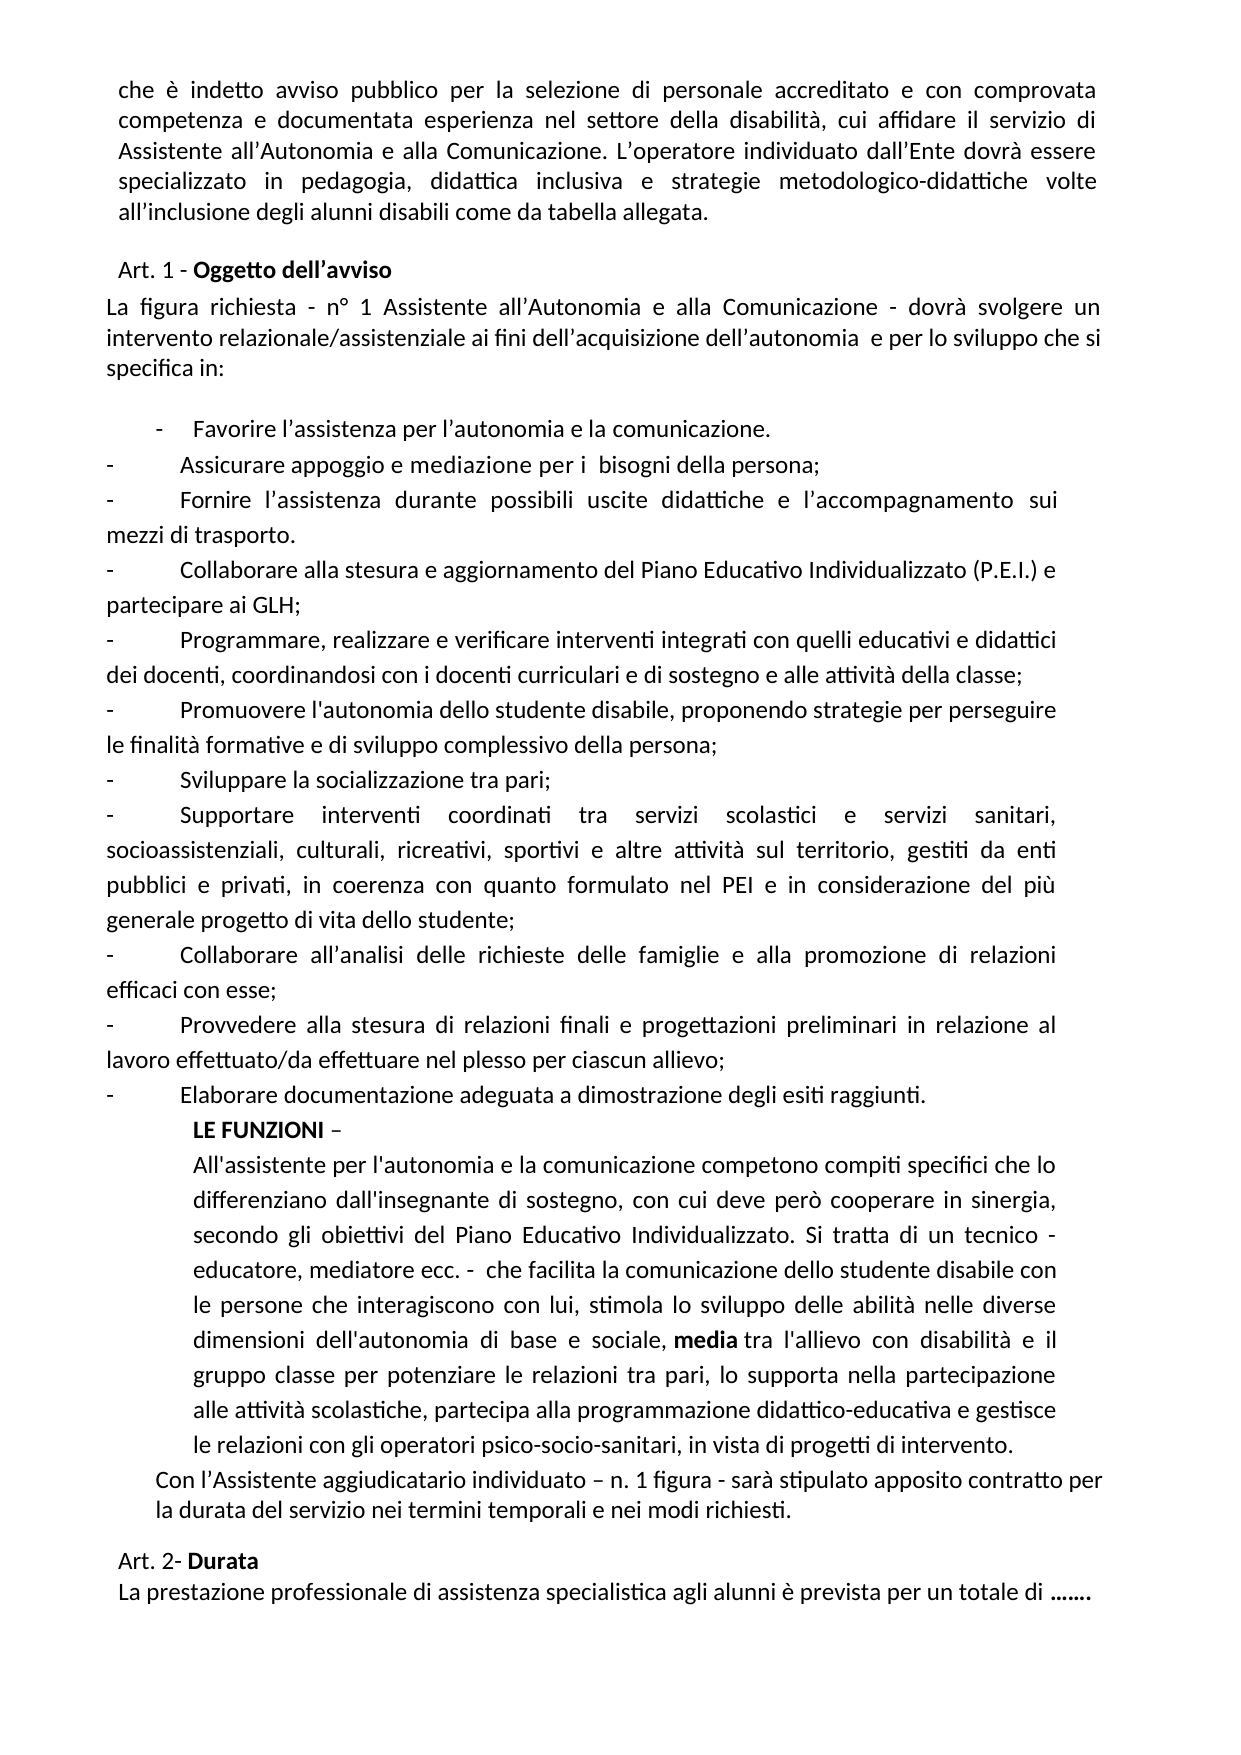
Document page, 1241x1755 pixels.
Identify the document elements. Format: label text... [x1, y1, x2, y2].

text Art. 2- Durata [118, 1546, 1222, 1576]
list Elaborare documentazione adeguata a dimostrazione degli esiti raggiunti. [106, 1079, 1058, 1109]
list Sviluppare la socializzazione tra pari; [106, 764, 1058, 794]
list Programmare, realizzare e verificare interventi integrati con quelli educativi e didattici dei docenti, coordinandosi con i docenti curriculari e di sostegno e alle attività della classe; [106, 624, 1058, 689]
list Fornire l’assistenza durante possibili uscite didattiche e l’accompagnamento sui mezzi di trasporto. [106, 484, 1058, 549]
text Con l’Assistente aggiudicatario individuato – n. 1 figura - sarà stipulato apposito contratto per [155, 1464, 1222, 1494]
text Art. 1 - Oggetto dell’avviso [118, 255, 1222, 285]
text LE FUNZIONI – [193, 1114, 1058, 1144]
list Collaborare alla stesura e aggiornamento del Piano Educativo Individualizzato (P.E.I.) e partecipare ai GLH; [106, 554, 1058, 619]
list Assicurare appoggio e mediazione per i bisogni della persona; [106, 449, 1103, 479]
list Provvedere alla stesura di relazioni finali e progettazioni preliminari in relazione al lavoro effettuato/da effettuare nel plesso per ciascun allievo; [106, 1009, 1058, 1074]
text La prestazione professionale di assistenza specialistica agli alunni è prevista per un totale di ……. [118, 1576, 1129, 1607]
text la durata del servizio nei termini temporali e nei modi richiesti. [155, 1494, 1222, 1525]
text La figura richiesta - n° 1 Assistente all’Autonomia e alla Comunicazione - dovrà svolgere un intervento relazionale/assistenziale ai fini dell’acquisizione dell’autonomia e per lo sviluppo che si specifica in: [106, 291, 1102, 383]
list Favorire l’assistenza per l’autonomia e la comunicazione. [155, 413, 1222, 444]
list Promuovere l'autonomia dello studente disabile, proponendo strategie per perseguire le finalità formative e di sviluppo complessivo della persona; [106, 694, 1058, 759]
text che è indetto avviso pubblico per la selezione di personale accreditato e con comprovata competenza e documentata esperienza nel settore della disabilità, cui affidare il servizio di Assistente all’Autonomia e alla Comunicazione. L’operatore individuato dall’Ente dovrà essere specializzato in pedagogia, didattica inclusiva e strategie metodologico-didattiche volte all’inclusione degli alunni disabili come da tabella allegata. [118, 74, 1098, 226]
text All'assistente per l'autonomia e la comunicazione competono compiti specifici che lo differenziano dall'insegnante di sostegno, con cui deve però cooperare in sinergia, secondo gli obiettivi del Piano Educativo Individualizzato. Si tratta di un tecnico - educatore, mediatore ecc. - che facilita la comunicazione dello studente disabile con le persone che interagiscono con lui, stimola lo sviluppo delle abilità nelle diverse dimensioni dell'autonomia di base e sociale, media tra l'allievo con disabilità e il gruppo classe per potenziare le relazioni tra pari, lo supporta nella partecipazione alle attività scolastiche, partecipa alla programmazione didattico-educativa e gestisce le relazioni con gli operatori psico-socio-sanitari, in vista di progetti di intervento. [193, 1149, 1058, 1459]
list Collaborare all’analisi delle richieste delle famiglie e alla promozione di relazioni efficaci con esse; [106, 939, 1058, 1004]
list Supportare interventi coordinati tra servizi scolastici e servizi sanitari, socioassistenziali, culturali, ricreativi, sportivi e altre attività sul territorio, gestiti da enti pubblici e privati, in coerenza con quanto formulato nel PEI e in considerazione del più generale progetto di vita dello studente; [106, 799, 1058, 934]
